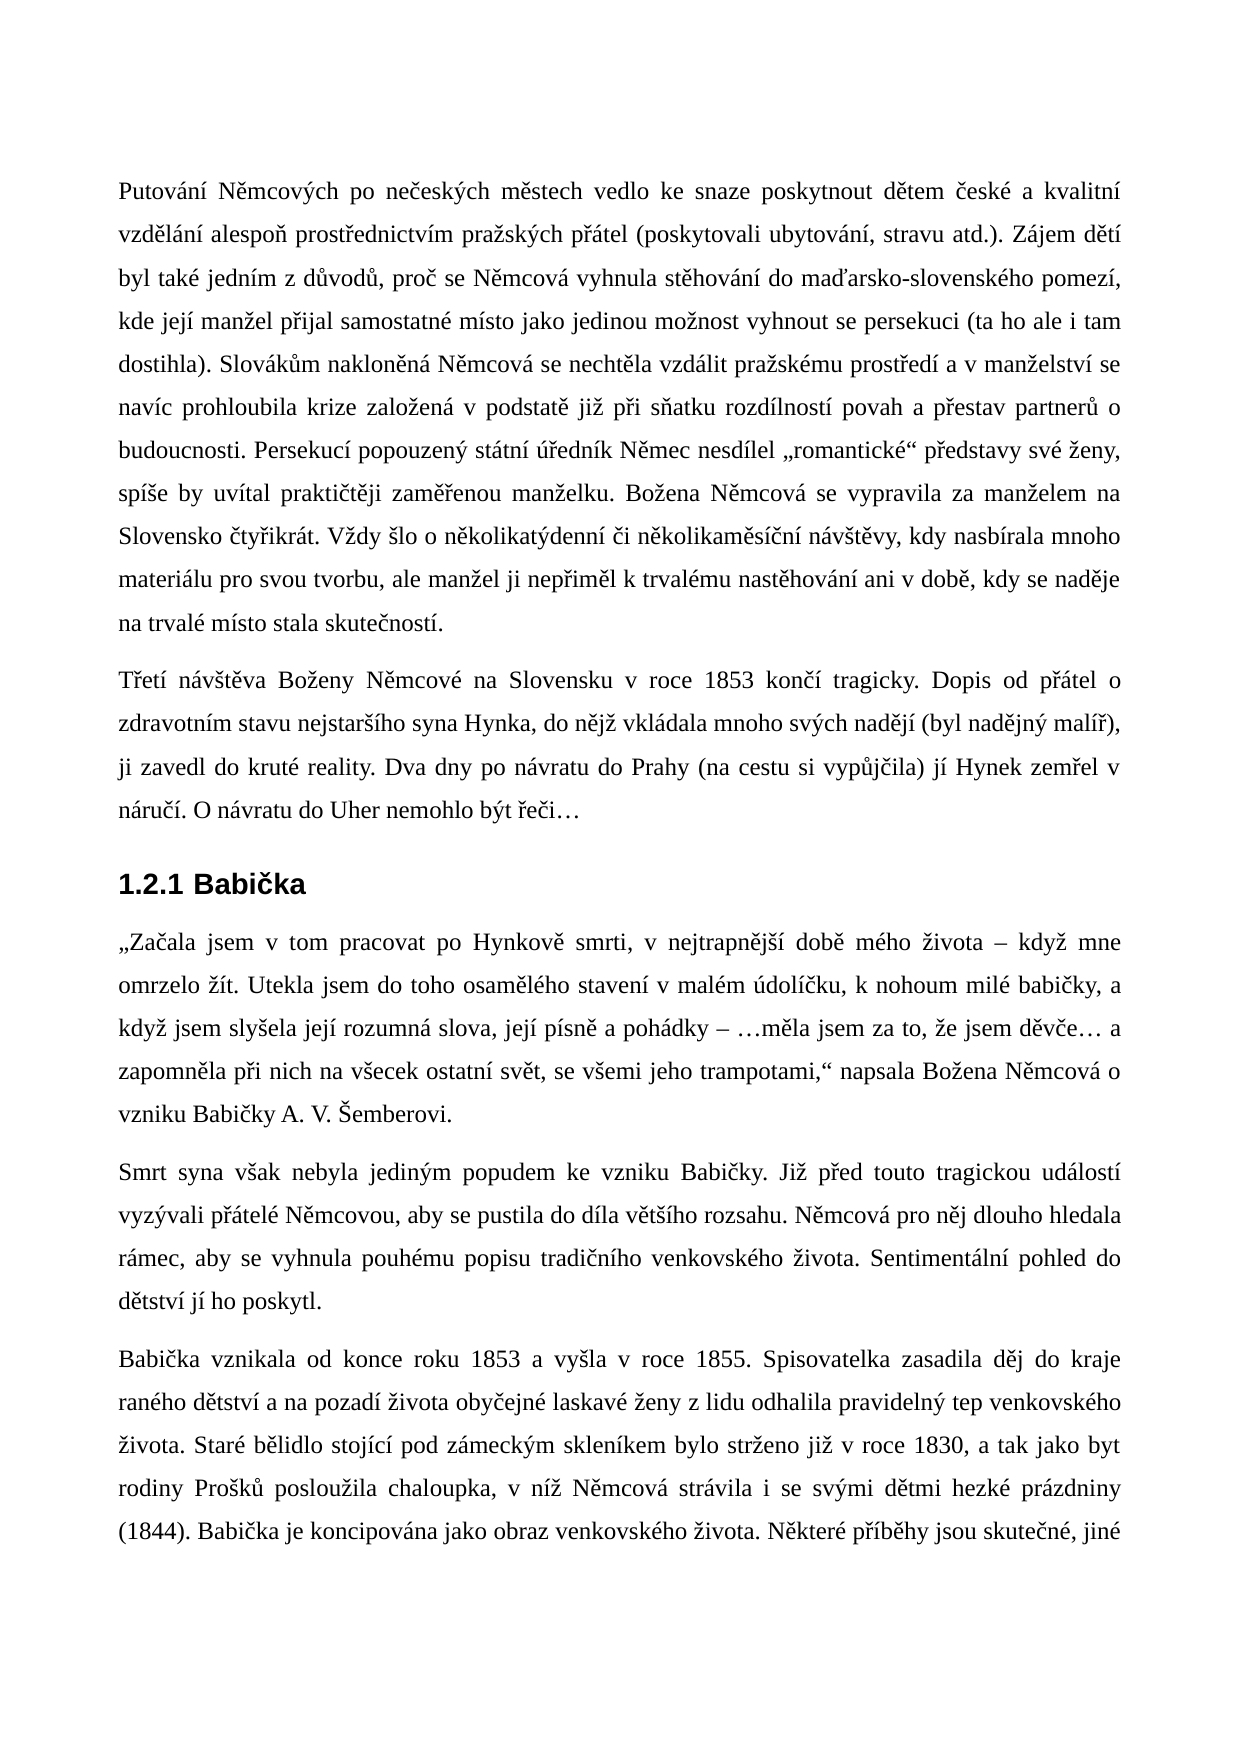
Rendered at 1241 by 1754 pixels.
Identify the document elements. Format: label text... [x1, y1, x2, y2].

text Smrt syna však nebyla jediným popudem ke vzniku Babičky. Již před touto tragickou událostí vyzývali přátelé Němcovou, aby se pustila do díla většího rozsahu. Němcová pro něj dlouho hledala rámec, aby se vyhnula pouhému popisu tradičního venkovského života. Sentimentální pohled do dětství jí ho poskytl. [118, 1157, 1122, 1315]
text Putování Němcových po nečeských městech vedlo ke snaze poskytnout dětem české a kvalitní vzdělání alespoň prostřednictvím pražských přátel (poskytovali ubytování, stravu atd.). Zájem dětí byl také jedním z důvodů, proč se Němcová vyhnula stěhování do maďarsko-slovenského pomezí, kde její manžel přijal samostatné místo jako jedinou možnost vyhnout se persekuci (ta ho ale i tam dostihla). Slovákům nakloněná Němcová se nechtěla vzdálit pražskému prostředí a v manželství se navíc prohloubila krize založená v podstatě již při sňatku rozdílností povah a přestav partnerů o budoucnosti. Persekucí popouzený státní úředník Němec nesdílel „romantické“ představy své ženy, spíše by uvítal praktičtěji zaměřenou manželku. Božena Němcová se vypravila za manželem na Slovensko čtyřikrát. Vždy šlo o několikatýdenní či několikaměsíční návštěvy, kdy nasbírala mnoho materiálu pro svou tvorbu, ale manžel ji nepřiměl k trvalému nastěhování ani v době, kdy se naděje na trvalé místo stala skutečností. [118, 176, 1122, 636]
text „Začala jsem v tom pracovat po Hynkově smrti, v nejtrapnější době mého života – když mne omrzelo žít. Utekla jsem do toho osamělého stavení v malém údolíčku, k nohoum milé babičky, a když jsem slyšela její rozumná slova, její písně a pohádky – …měla jsem za to, že jsem děvče… a zapomněla při nich na všecek ostatní svět, se všemi jeho trampotami,“ napsala Božena Němcová o vzniku Babičky A. V. Šemberovi. [118, 927, 1122, 1128]
text Babička vznikala od konce roku 1853 a vyšla v roce 1855. Spisovatelka zasadila děj do kraje raného dětství a na pozadí života obyčejné laskavé ženy z lidu odhalila pravidelný tep venkovského života. Staré bělidlo stojící pod zámeckým skleníkem bylo strženo již v roce 1830, a tak jako byt rodiny Prošků posloužila chaloupka, v níž Němcová strávila i se svými dětmi hezké prázdniny (1844). Babička je koncipována jako obraz venkovského života. Některé příběhy jsou skutečné, jiné [118, 1344, 1122, 1545]
subtitle Babička [118, 867, 1122, 901]
text Třetí návštěva Boženy Němcové na Slovensku v roce 1853 končí tragicky. Dopis od přátel o zdravotním stavu nejstaršího syna Hynka, do nějž vkládala mnoho svých nadějí (byl nadějný malíř), ji zavedl do kruté reality. Dva dny po návratu do Prahy (na cestu si vypůjčila) jí Hynek zemřel v náručí. O návratu do Uher nemohlo být řeči… [118, 665, 1122, 823]
